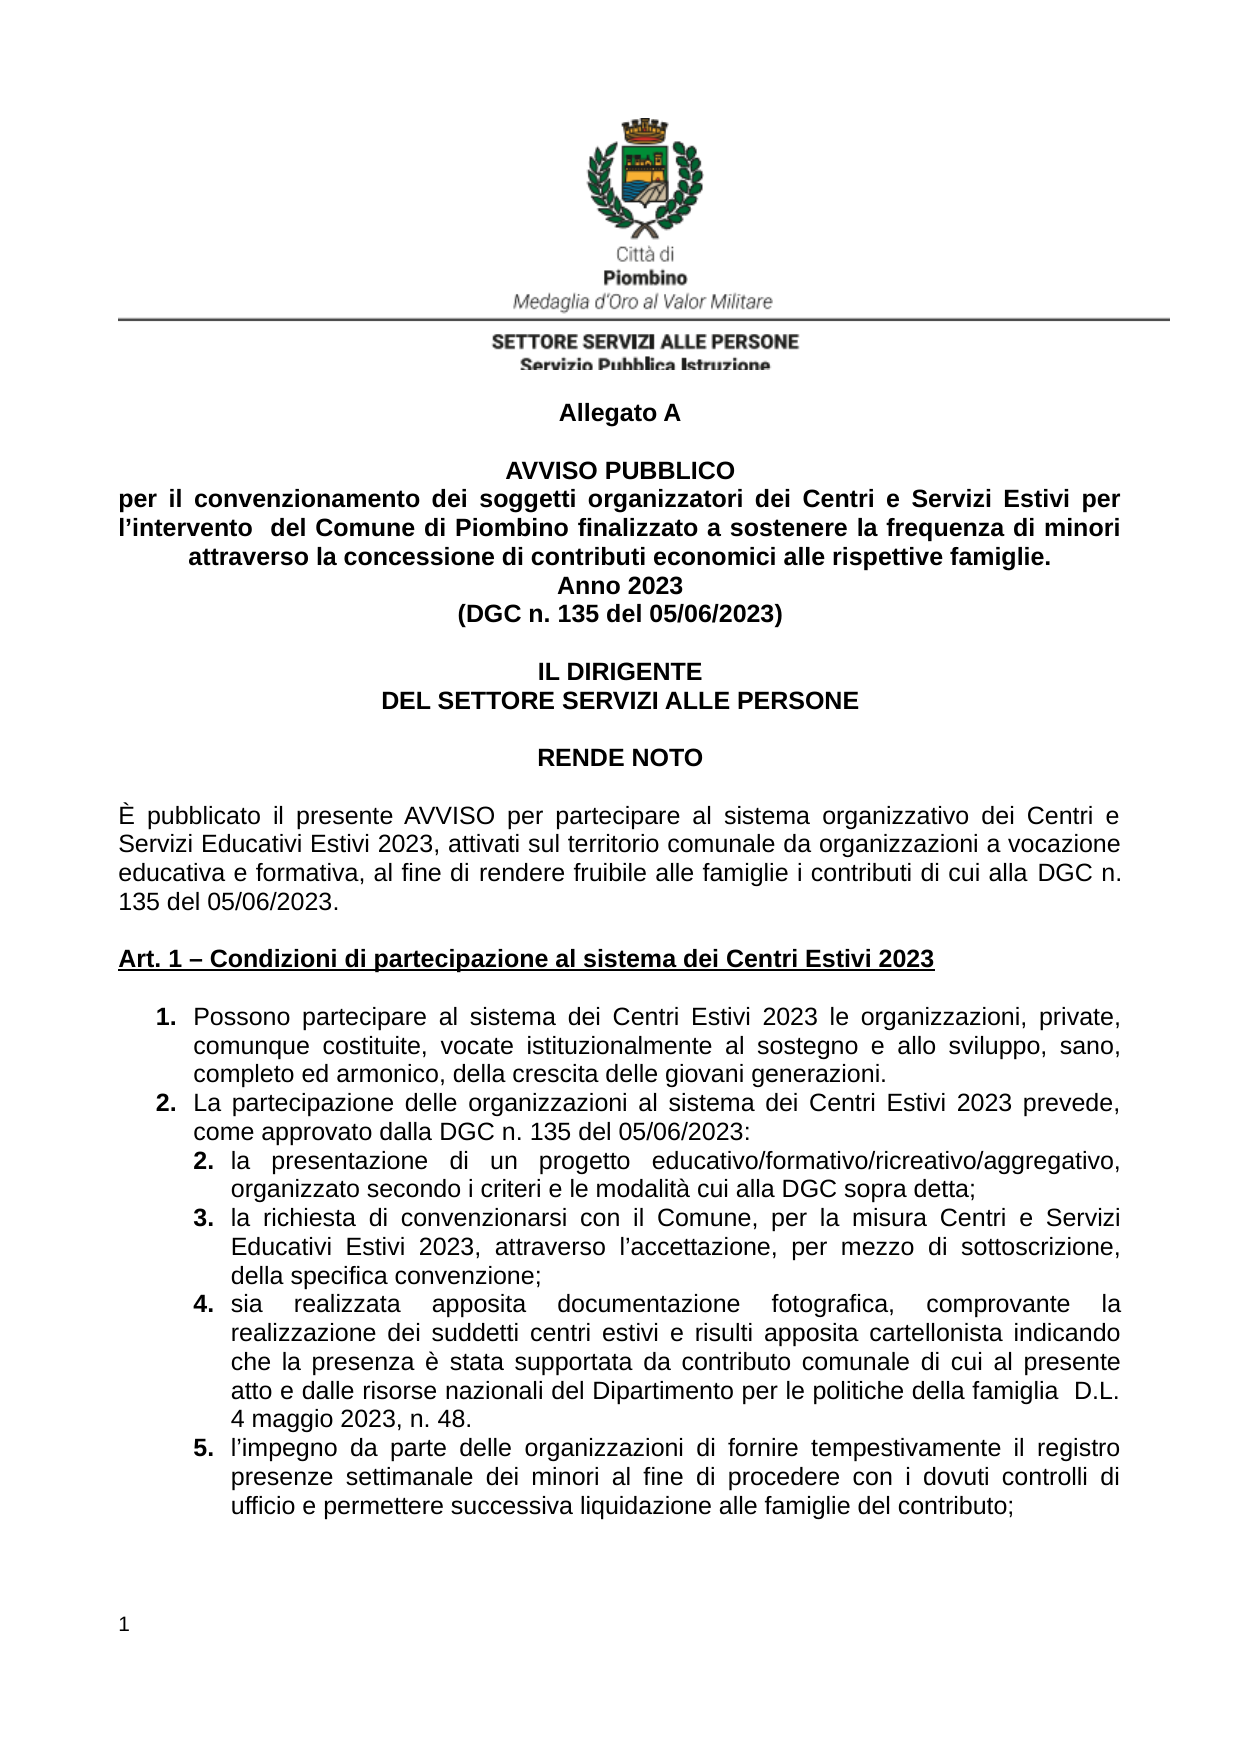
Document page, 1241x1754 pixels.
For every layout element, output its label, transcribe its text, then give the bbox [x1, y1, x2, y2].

text È pubblicato il presente AVVISO per partecipare al sistema organizzativo dei Centri e Servizi Educativi Estivi 2023, attivati sul territorio comunale da organizzazioni a vocazione educativa e formativa, al fine di rendere fruibile alle famiglie i contributi di cui alla DGC n. 135 del 05/06/2023. [118, 801, 1122, 916]
list la presentazione di un progetto educativo/formativo/ricreativo/aggregativo, organizzato secondo i criteri e le modalità cui alla DGC sopra detta; [193, 1146, 1122, 1203]
text (DGC n. 135 del 05/06/2023) [118, 599, 1122, 628]
text IL DIRIGENTE [118, 657, 1122, 686]
list La partecipazione delle organizzazioni al sistema dei Centri Estivi 2023 prevede, come approvato dalla DGC n. 135 del 05/06/2023: [156, 1088, 1122, 1146]
list Possono partecipare al sistema dei Centri Estivi 2023 le organizzazioni, private, comunque costituite, vocate istituzionalmente al sostegno e allo sviluppo, sano, completo ed armonico, della crescita delle giovani generazioni. [156, 1002, 1122, 1088]
text AVVISO PUBBLICO [118, 456, 1122, 484]
text RENDE NOTO [118, 743, 1122, 772]
text per il convenzionamento dei soggetti organizzatori dei Centri e Servizi Estivi per l’intervento del Comune di Piombino finalizzato a sostenere la frequenza di minori attraverso la concessione di contributi economici alle rispettive famiglie. [118, 484, 1122, 571]
list la richiesta di convenzionarsi con il Comune, per la misura Centri e Servizi Educativi Estivi 2023, attraverso l’accettazione, per mezzo di sottoscrizione, della specifica convenzione; [193, 1203, 1122, 1289]
list sia realizzata apposita documentazione fotografica, comprovante la realizzazione dei suddetti centri estivi e risulti apposita cartellonista indicando che la presenza è stata supportata da contributo comunale di cui al presente atto e dalle risorse nazionali del Dipartimento per le politiche della famiglia D.L. 4 maggio 2023, n. 48. [193, 1289, 1122, 1433]
text Allegato A [118, 398, 1122, 427]
list l’impegno da parte delle organizzazioni di fornire tempestivamente il registro presenze settimanale dei minori al fine di procedere con i dovuti controlli di ufficio e permettere successiva liquidazione alle famiglie del contributo; [193, 1433, 1122, 1519]
text Art. 1 – Condizioni di partecipazione al sistema dei Centri Estivi 2023 [118, 944, 1122, 973]
text Anno 2023 [118, 571, 1122, 599]
text DEL SETTORE SERVIZI ALLE PERSONE [118, 686, 1122, 714]
